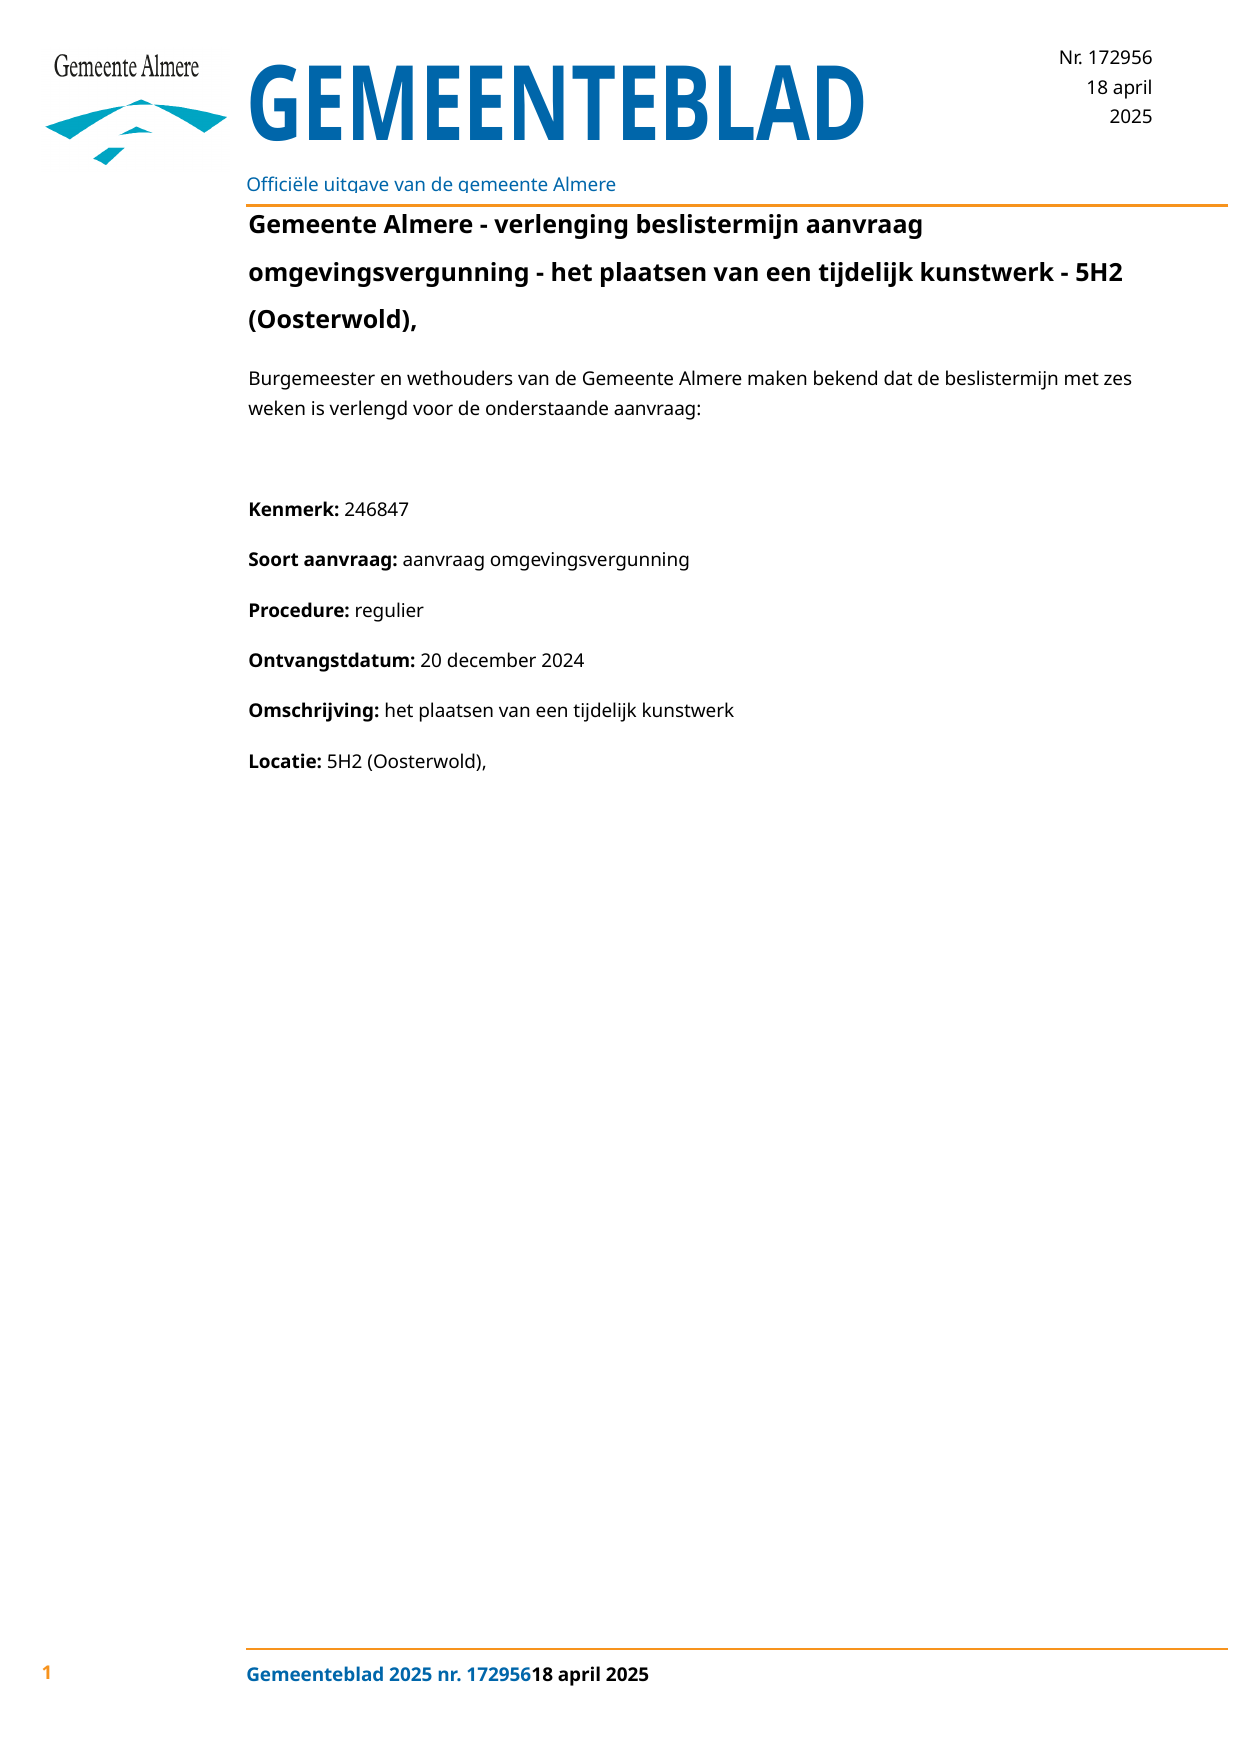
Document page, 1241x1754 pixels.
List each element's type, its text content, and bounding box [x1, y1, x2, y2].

text Kenmerk: 246847 [248, 496, 1152, 522]
picture [41, 47, 231, 172]
text Ontvangstdatum: 20 december 2024 [248, 647, 1152, 673]
text Omschrijving: het plaatsen van een tijdelijk kunstwerk [248, 698, 1152, 723]
text Procedure: regulier [248, 597, 1152, 622]
text Soort aanvraag: aanvraag omgevingsvergunning [248, 546, 1152, 572]
text Burgemeester en wethouders van de Gemeente Almere maken bekend dat de beslistermijn met zes weken is verlengd voor de onderstaande aanvraag: [248, 366, 1152, 421]
text Gemeente Almere - verlenging beslistermijn aanvraag omgevingsvergunning - het plaatsen van een tijdelijk kunstwerk - 5H2 (Oosterwold), [248, 207, 1152, 336]
text Locatie: 5H2 (Oosterwold), [248, 748, 1152, 774]
